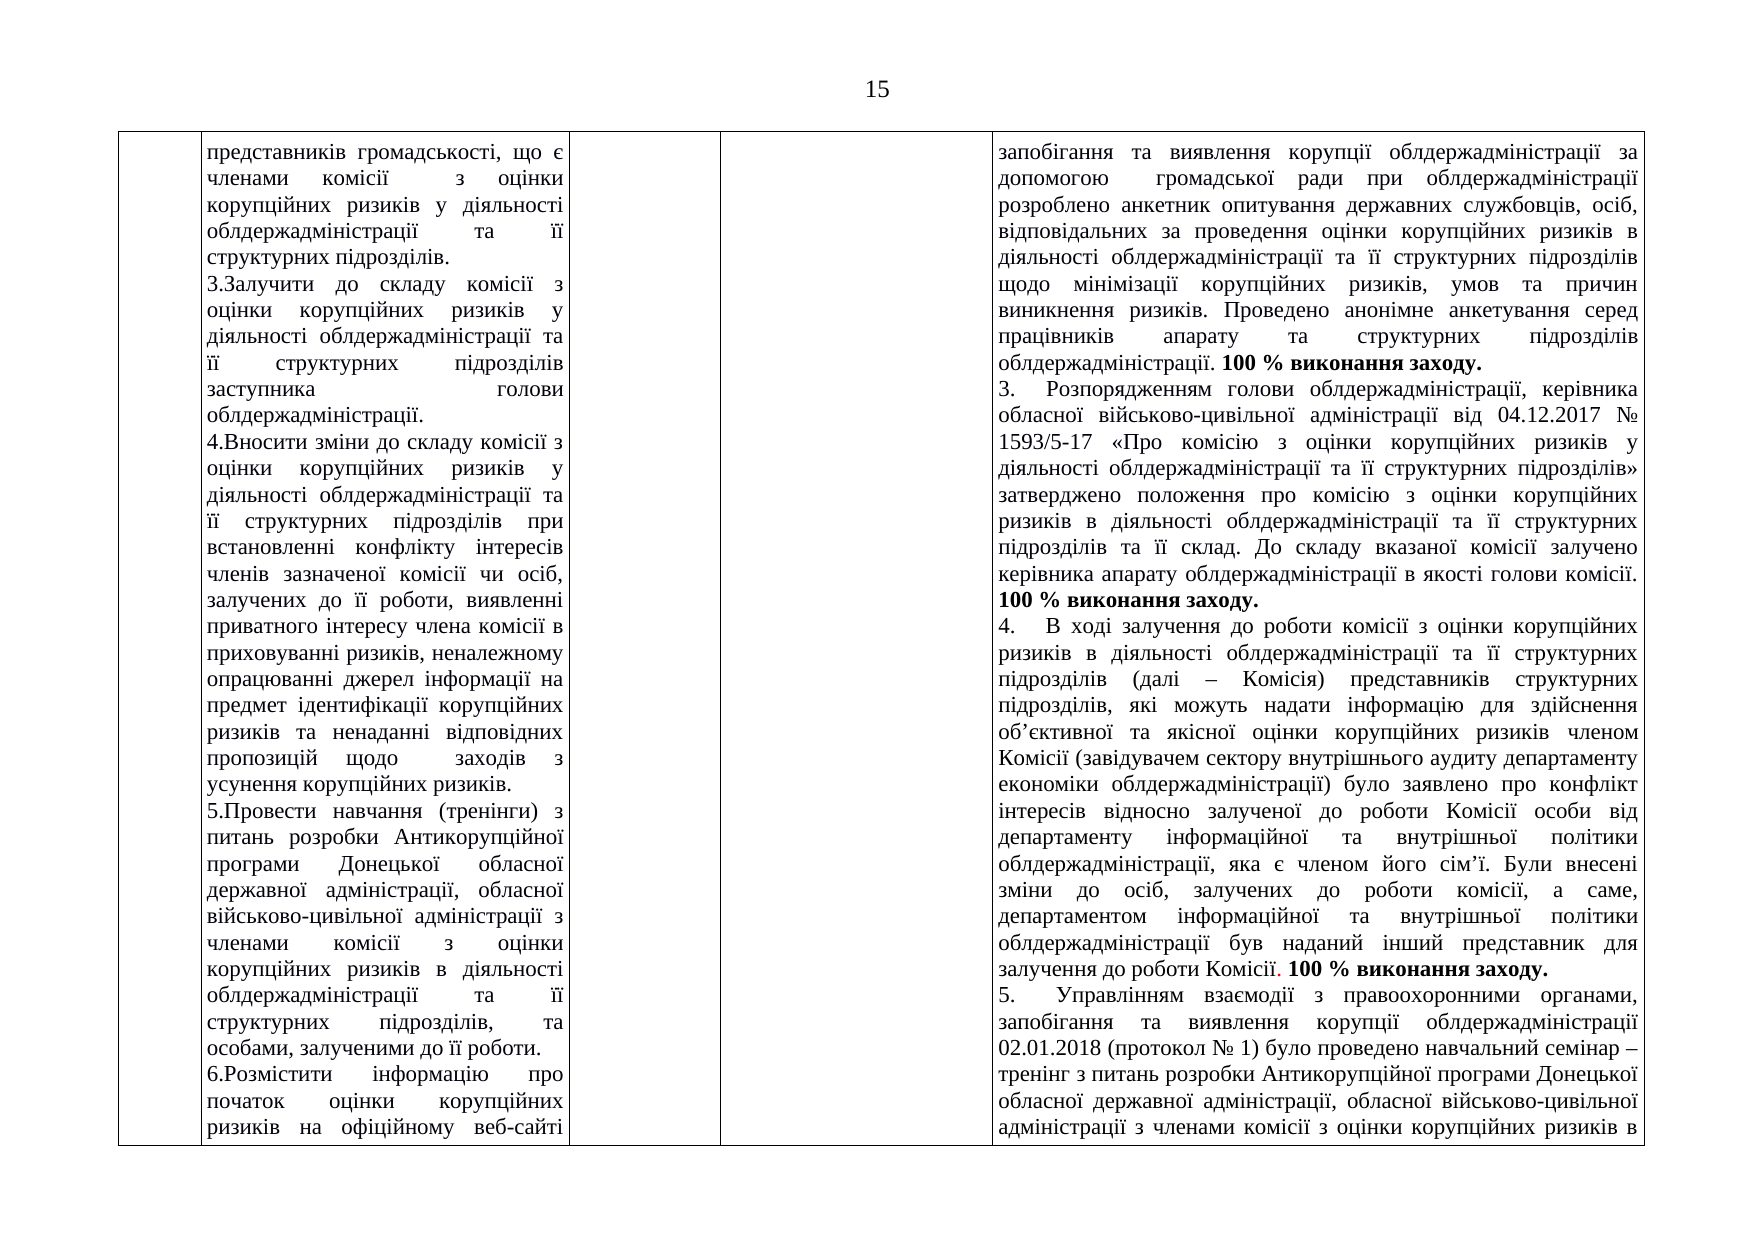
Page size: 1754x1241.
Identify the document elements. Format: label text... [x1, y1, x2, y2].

table_cell [1645, 131, 1662, 1145]
table_cell представників громадськості, що є членами комісії з оцінки корупційних ризиків у діяльності облдержадміністрації та її структурних підрозділів. 3.Залучити до складу комісії з оцінки корупційних ризиків у діяльності облдержадміністрації та її структурних підрозділів заступника голови облдержадміністрації. 4.Вносити зміни до складу комісії з оцінки корупційних ризиків у діяльності облдержадміністрації та її структурних підрозділів при встановленні конфлікту інтересів членів зазначеної комісії чи осіб, залучених до її роботи, виявленні приватного інтересу члена комісії в приховуванні ризиків, неналежному опрацюванні джерел інформації на предмет ідентифікації корупційних ризиків та ненаданні відповідних пропозицій щодо заходів з усунення корупційних ризиків. 5.Провести навчання (тренінги) з питань розробки Антикорупційної програми Донецької обласної державної адміністрації, обласної військово-цивільної адміністрації з членами комісії з оцінки корупційних ризиків в діяльності облдержадміністрації та її структурних підрозділів, та особами, залученими до її роботи. 6.Розмістити інформацію про початок оцінки корупційних ризиків на офіційному веб-сайті [202, 132, 569, 1145]
table_cell [570, 132, 720, 1145]
table_cell [1662, 131, 1677, 1145]
table_cell запобігання та виявлення корупції облдержадміністрації за допомогою громадської ради при облдержадміністрації розроблено анкетник опитування державних службовців, осіб, відповідальних за проведення оцінки корупційних ризиків в діяльності облдержадміністрації та її структурних підрозділів щодо мінімізації корупційних ризиків, умов та причин виникнення ризиків. Проведено анонімне анкетування серед працівників апарату та структурних підрозділів облдержадміністрації. 100 % виконання заходу. 3. Розпорядженням голови облдержадміністрації, керівника обласної військово-цивільної адміністрації від 04.12.2017 № 1593/5-17 «Про комісію з оцінки корупційних ризиків у діяльності облдержадміністрації та її структурних підрозділів» затверджено положення про комісію з оцінки корупційних ризиків в діяльності облдержадміністрації та її структурних підрозділів та її склад. До складу вказаної комісії залучено керівника апарату облдержадміністрації в якості голови комісії. 100 % виконання заходу. 4. В ході залучення до роботи комісії з оцінки корупційних ризиків в діяльності облдержадміністрації та її структурних підрозділів (далі – Комісія) представників структурних підрозділів, які можуть надати інформацію для здійснення об’єктивної та якісної оцінки корупційних ризиків членом Комісії (завідувачем сектору внутрішнього аудиту департаменту економіки облдержадміністрації) було заявлено про конфлікт інтересів відносно залученої до роботи Комісії особи від департаменту інформаційної та внутрішньої політики облдержадміністрації, яка є членом його сім’ї. Були внесені зміни до осіб, залучених до роботи комісії, а саме, департаментом інформаційної та внутрішньої політики облдержадміністрації був наданий інший представник для залучення до роботи Комісії. 100 % виконання заходу. 5. Управлінням взаємодії з правоохоронними органами, запобігання та виявлення корупції облдержадміністрації 02.01.2018 (протокол № 1) було проведено навчальний семінар – тренінг з питань розробки Антикорупційної програми Донецької обласної державної адміністрації, обласної військово-цивільної адміністрації з членами комісії з оцінки корупційних ризиків в [993, 132, 1644, 1145]
table_cell [119, 132, 201, 1145]
table_cell [721, 132, 992, 1145]
